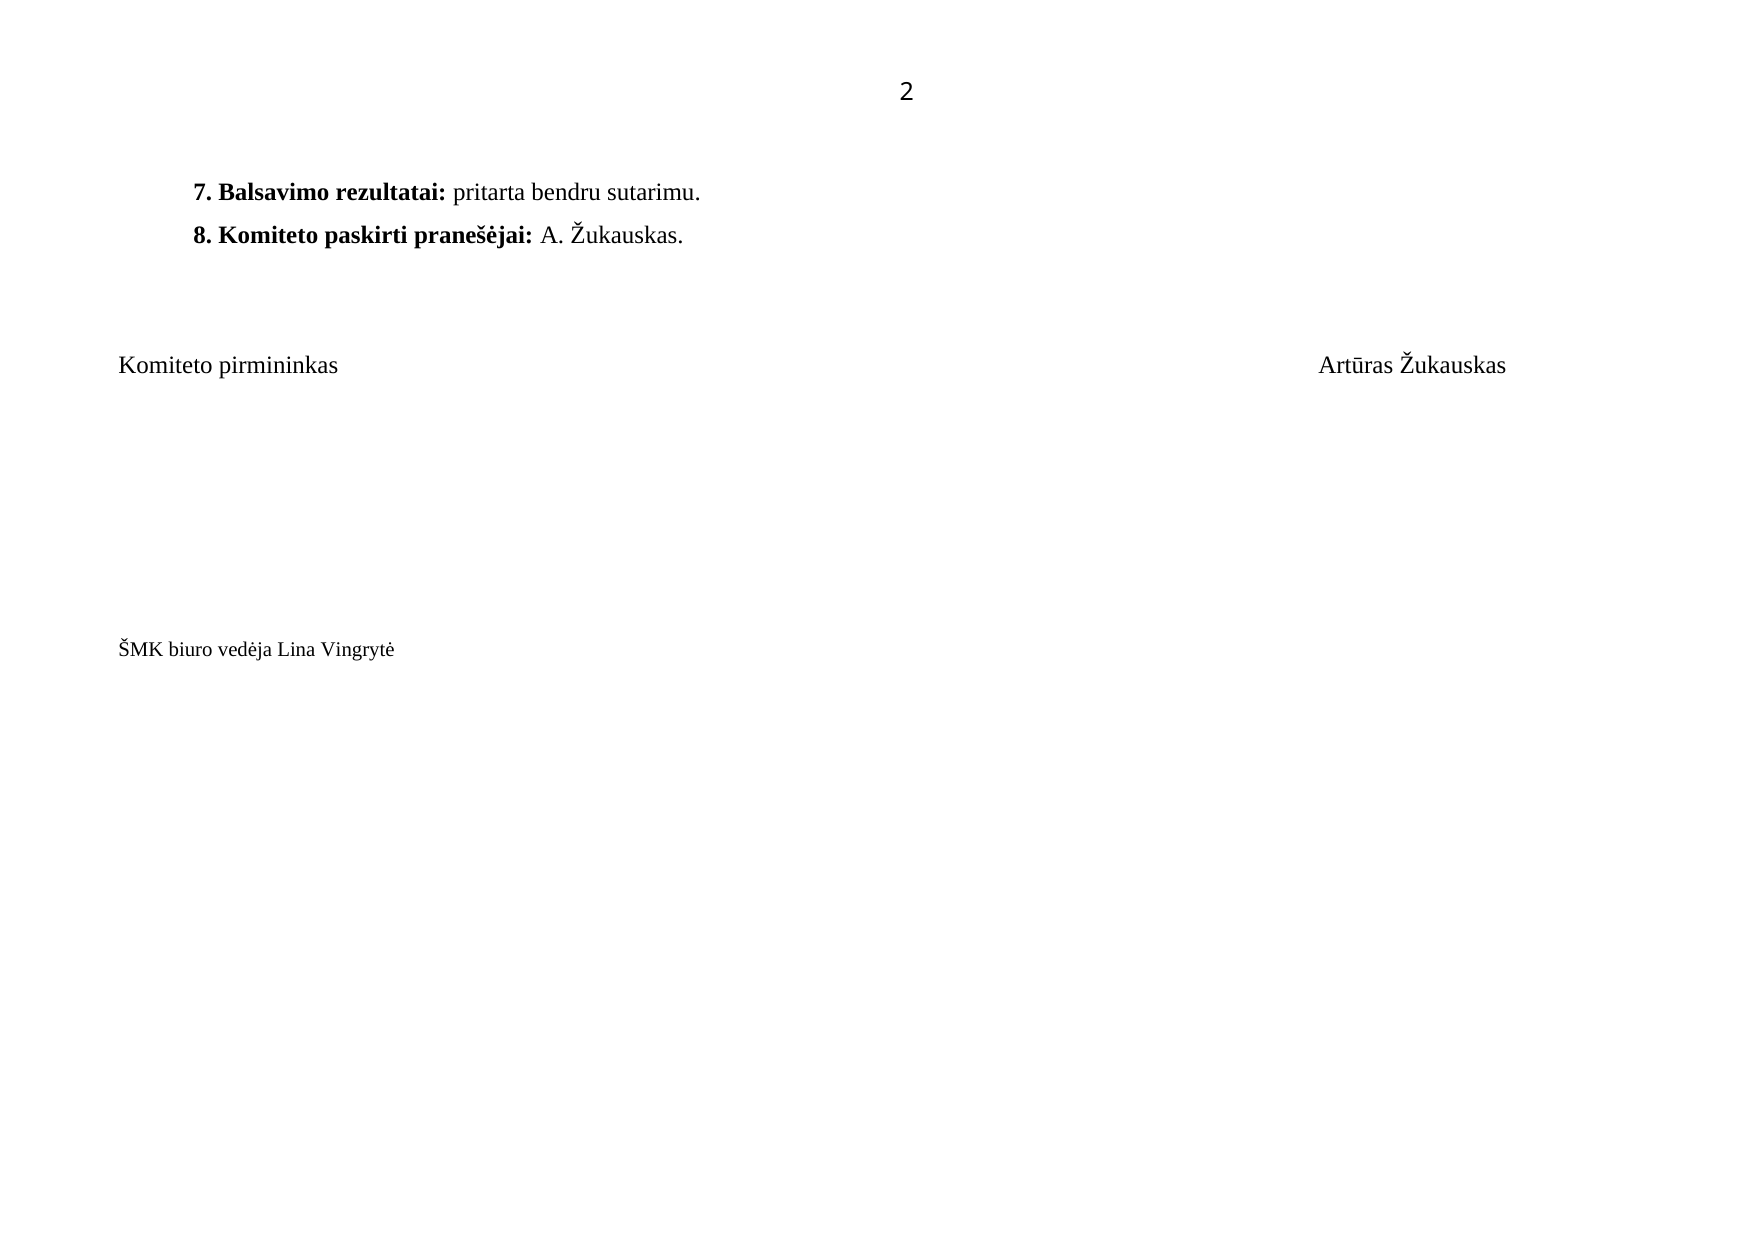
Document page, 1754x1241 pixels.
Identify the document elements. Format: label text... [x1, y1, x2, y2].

text ŠMK biuro vedėja Lina Vingrytė [118, 637, 1695, 661]
text 7. Balsavimo rezultatai: pritarta bendru sutarimu. [118, 177, 1695, 206]
text Komiteto pirmininkas (Parašas) Artūras Žukauskas [118, 350, 1695, 378]
text 8. Komiteto paskirti pranešėjai: A. Žukauskas. [118, 220, 1695, 249]
